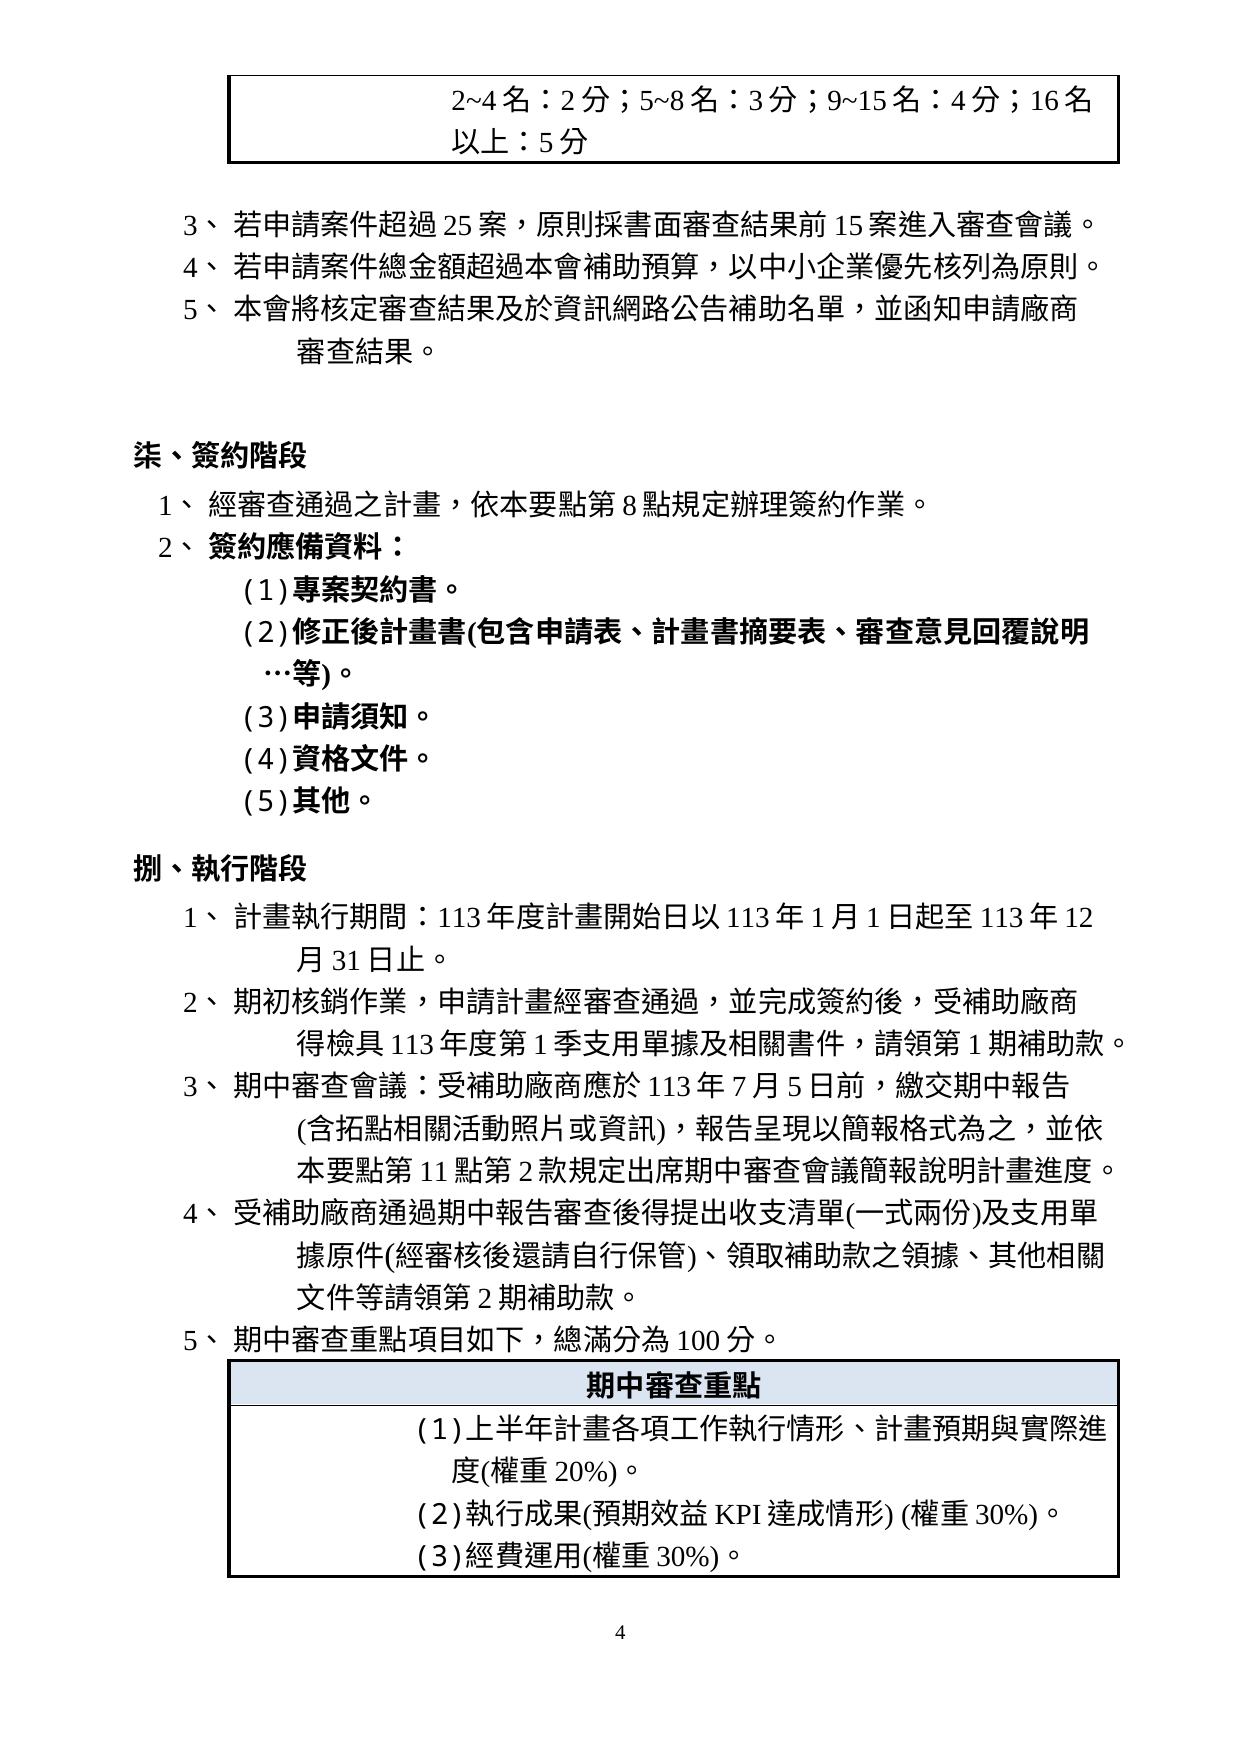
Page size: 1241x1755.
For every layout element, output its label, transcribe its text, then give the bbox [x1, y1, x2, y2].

text 捌、執行階段 [133, 845, 1107, 888]
list 若申請案件總金額超過本會補助預算，以中小企業優先核列為原則。 [183, 243, 1107, 286]
list 專案契約書。 [239, 566, 1107, 608]
table_cell 上半年計畫各項工作執行情形、計畫預期與實際進度(權重20%)。 執行成果(預期效益KPI達成情形) (權重30%)。 經費運用(權重30%)。 下半年預期工作重點(權重10%)。 下半年經費運用概估(權重10%)。 簡報內容以英文呈現或以英文報告(至多加5分)。 [231, 1406, 1117, 1575]
table_header 期中審查重點 [231, 1362, 1117, 1404]
list 若申請案件超過25案，原則採書面審查結果前15案進入審查會議。 [183, 201, 1107, 243]
text 柒、簽約階段 [133, 433, 1107, 475]
list 修正後計畫書(包含申請表、計畫書摘要表、審查意見回覆說明…等)。 [239, 608, 1107, 693]
list 期初核銷作業，申請計畫經審查通過，並完成簽約後，受補助廠商得檢具113年度第1季支用單據及相關書件，請領第1期補助款。 [183, 978, 1107, 1063]
list 期中審查會議：受補助廠商應於113年7月5日前，繳交期中報告(含拓點相關活動照片或資訊)，報告呈現以簡報格式為之，並依本要點第11點第2款規定出席期中審查會議簡報說明計畫進度。 [183, 1063, 1107, 1190]
list 簽約應備資料： [158, 524, 1107, 566]
list 申請須知。 [239, 693, 1107, 736]
list 計畫執行期間：113年度計畫開始日以113年1月1日起至113年12月31日止。 [183, 894, 1107, 978]
list 經審查通過之計畫，依本要點第8點規定辦理簽約作業。 [158, 481, 1107, 524]
list 受補助廠商通過期中報告審查後得提出收支清單(一式兩份)及支用單據原件(經審核後還請自行保管)、領取補助款之領據、其他相關文件等請領第2期補助款。 [183, 1190, 1107, 1317]
list 其他。 [239, 778, 1107, 820]
list 本會將核定審查結果及於資訊網路公告補助名單，並函知申請廠商審查結果。 [183, 286, 1107, 370]
list 期中審查重點項目如下，總滿分為100分。 [183, 1317, 1107, 1359]
list 資格文件。 [239, 736, 1107, 778]
table_cell 計畫目標策略與效益(權重20%)： 預期取得工程顧問標案或工程標案目標(全期程目標及分年目標)。 預期效益之妥適性(全期程效益及分年效益)，非屬中小企業之大型工程業者所提計畫應包括協助其他工程業者爭取海外標案或成為供應鏈之年度績效指標(有關中小企業之定義，請參照「中小企業認定標準」相關規定)。 布建拓點規劃(權重20%)： 計畫策略及整體內容是否符合工程產業策略聯盟拓展海外市場之政策目標。 有無其他有助於海外拓點布局而能帶動得標金額效益之作法。 計畫內容有無配合經濟部「我國政府開發協助(ODA)機制」並協助ODA案源開發之規劃。 延續性計畫需說明過去各年度(111或112年度)之計畫布建拓點情形。 計畫執行能力及可行性評估(權重20%)： 廠商所提計畫之可行性及實施方法、進度合理性、風險管理。 多家廠商聯合申請則需審查合作契合度、合作模式及分工之合理性。 延續性計畫需說明過去各年度(111或112年度)之計畫執行情形。 資源分配規劃與財務規劃(權重20%)：整體財務、人力與經費資源規劃之合理性。 新南向拓展指標(權重20%)：預計於新南向區域之國家設立據點數、投備標件數、取得標案件數及總得標金額。 配合「ODA機制」(加分項目，至多十分)：量化效益包含如協助完成ODA案源開發之件數，拜會政府機關數量等。 推動雙語化(加分項目，至多五分)：簡報內容以英文呈現或以英文報告。 計畫團隊成員已具亞太、國際工程師或目標市場執業資格人數(加分項目，至多五分)： 1名：1分；2~4名：2分；5~8名：3分；9~15名：4分；16名以上：5分 [231, 76, 1117, 161]
